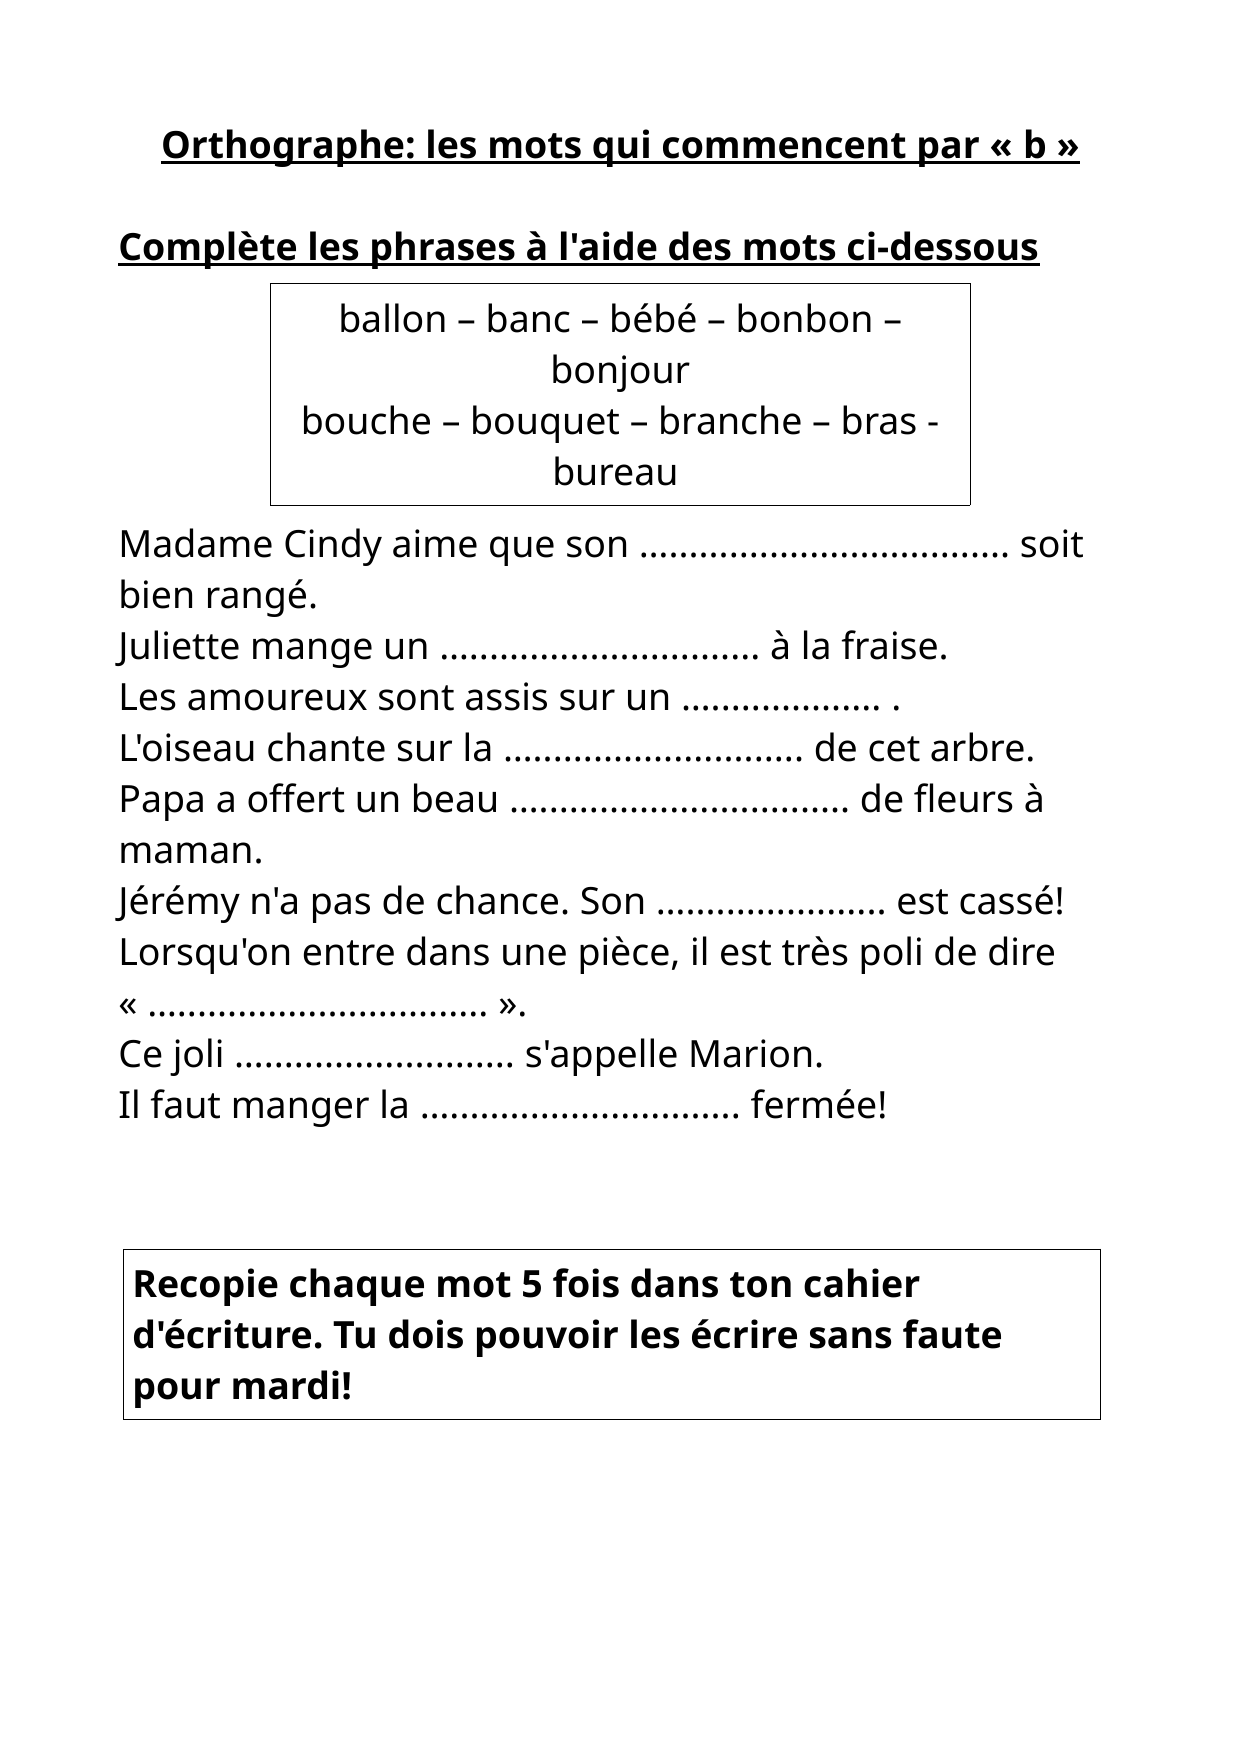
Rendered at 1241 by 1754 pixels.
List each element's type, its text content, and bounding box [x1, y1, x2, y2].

text Jérémy n'a pas de chance. Son ….................... est cassé! [118, 874, 1122, 925]
text Madame Cindy aime que son ….................................. soit bien rangé. [118, 424, 1122, 619]
text Ce joli …......................... s'appelle Marion. [118, 1027, 1122, 1078]
text ballon – banc – bébé – bonbon – bonjour [279, 292, 961, 394]
text Lorsqu'on entre dans une pièce, il est très poli de dire « …............................... ». [118, 925, 1122, 1027]
text Complète les phrases à l'aide des mots ci-dessous [118, 220, 1122, 271]
text Papa a offert un beau …............................... de fleurs à maman. [118, 772, 1122, 874]
text Les amoureux sont assis sur un …................. . [118, 670, 1122, 721]
text Juliette mange un …............................. à la fraise. [118, 619, 1122, 670]
text Il faut manger la …............................. fermée! [118, 1078, 1122, 1129]
text L'oiseau chante sur la …........................... de cet arbre. [118, 721, 1122, 772]
text Orthographe: les mots qui commencent par « b » [118, 118, 1122, 169]
text Recopie chaque mot 5 fois dans ton cahier d'écriture. Tu dois pouvoir les écrire sans faute pour mardi! [132, 1257, 1091, 1411]
text bouche – bouquet – branche – bras - bureau [279, 394, 961, 496]
